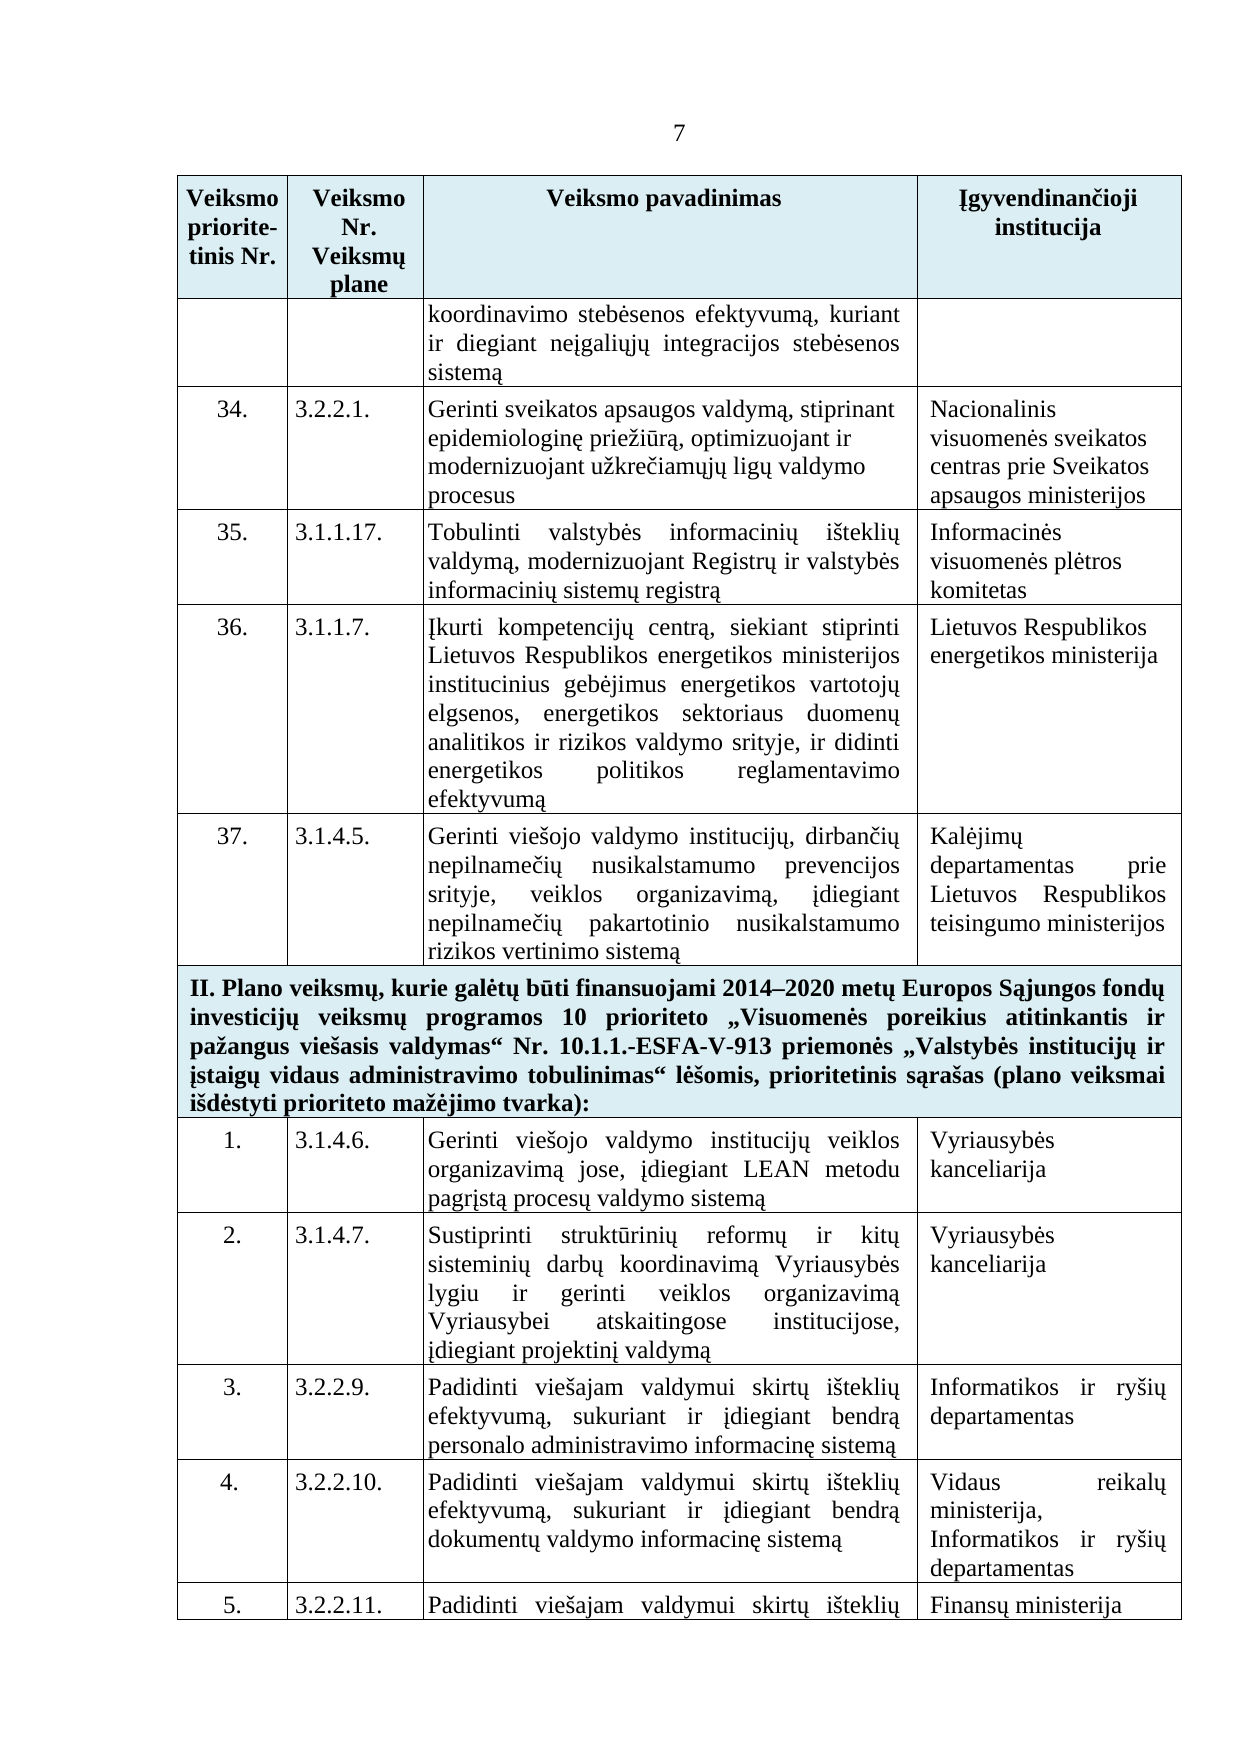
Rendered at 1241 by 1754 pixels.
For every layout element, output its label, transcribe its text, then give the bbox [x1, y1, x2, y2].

table_cell Gerinti viešojo valdymo institucijų veiklos organizavimą jose, įdiegiant LEAN metodu pagrįstą procesų valdymo sistemą [424, 1118, 917, 1212]
table_cell Nacionalinis visuomenės sveikatos centras prie Sveikatos apsaugos ministerijos [918, 387, 1181, 509]
table_cell Kalėjimų departamentas prie Lietuvos Respublikos teisingumo ministerijos [918, 814, 1181, 965]
table_cell Tobulinti valstybės informacinių išteklių valdymą, modernizuojant Registrų ir valstybės informacinių sistemų registrą [424, 510, 917, 603]
table_cell 35. [178, 510, 287, 603]
table_cell II. Plano veiksmų, kurie galėtų būti finansuojami 2014–2020 metų Europos Sąjungos fondų investicijų veiksmų programos 10 prioriteto „Visuomenės poreikius atitinkantis ir pažangus viešasis valdymas“ Nr. 10.1.1.-ESFA-V-913 priemonės „Valstybės institucijų ir įstaigų vidaus administravimo tobulinimas“ lėšomis, prioritetinis sąrašas (plano veiksmai išdėstyti prioriteto mažėjimo tvarka): [178, 966, 1181, 1117]
table_cell 2. [178, 1213, 287, 1364]
table_cell Padidinti viešajam valdymui skirtų išteklių [424, 1583, 917, 1619]
table_cell 3. [178, 1365, 287, 1458]
table_cell 4. [178, 1460, 287, 1582]
table_cell 34. [178, 387, 287, 509]
table_cell 3.1.4.6. [288, 1118, 423, 1212]
table_cell 3.2.2.9. [288, 1365, 423, 1458]
table_cell Lietuvos Respublikos energetikos ministerija [918, 605, 1181, 813]
table_cell 3.1.4.7. [288, 1213, 423, 1364]
table_cell Gerinti sveikatos apsaugos valdymą, stiprinant epidemiologinę priežiūrą, optimizuojant ir modernizuojant užkrečiamųjų ligų valdymo procesus [424, 387, 917, 509]
table_cell Vidaus reikalų ministerija, Informatikos ir ryšių departamentas [918, 1460, 1181, 1582]
table_cell Įkurti kompetencijų centrą, siekiant stiprinti Lietuvos Respublikos energetikos ministerijos institucinius gebėjimus energetikos vartotojų elgsenos, energetikos sektoriaus duomenų analitikos ir rizikos valdymo srityje, ir didinti energetikos politikos reglamentavimo efektyvumą [424, 605, 917, 813]
table_cell Gerinti viešojo valdymo institucijų, dirbančių nepilnamečių nusikalstamumo prevencijos srityje, veiklos organizavimą, įdiegiant nepilnamečių pakartotinio nusikalstamumo rizikos vertinimo sistemą [424, 814, 917, 965]
table_cell 3.1.4.5. [288, 814, 423, 965]
table_cell [288, 299, 423, 386]
table_cell Padidinti viešajam valdymui skirtų išteklių efektyvumą, sukuriant ir įdiegiant bendrą personalo administravimo informacinę sistemą [424, 1365, 917, 1458]
table_header Įgyvendinančioji institucija [918, 176, 1181, 298]
table_cell Vyriausybės kanceliarija [918, 1213, 1181, 1364]
table_cell 1. [178, 1118, 287, 1212]
table_cell koordinavimo stebėsenos efektyvumą, kuriant ir diegiant neįgaliųjų integracijos stebėsenos sistemą [424, 299, 917, 386]
table_header Veiksmo Nr. Veiksmų plane [288, 176, 423, 298]
table_cell Informatikos ir ryšių departamentas [918, 1365, 1181, 1458]
table_cell 3.1.1.7. [288, 605, 423, 813]
table_cell [918, 299, 1181, 386]
table_cell Sustiprinti struktūrinių reformų ir kitų sisteminių darbų koordinavimą Vyriausybės lygiu ir gerinti veiklos organizavimą Vyriausybei atskaitingose institucijose, įdiegiant projektinį valdymą [424, 1213, 917, 1364]
table_cell 37. [178, 814, 287, 965]
table_cell 36. [178, 605, 287, 813]
table_header Veiksmo pavadinimas [424, 176, 917, 298]
table_cell 3.2.2.10. [288, 1460, 423, 1582]
table_cell Vyriausybės kanceliarija [918, 1118, 1181, 1212]
table_cell 5. [178, 1583, 287, 1619]
table_cell 3.2.2.1. [288, 387, 423, 509]
table_cell Finansų ministerija [918, 1583, 1181, 1619]
table_cell 3.2.2.11. [288, 1583, 423, 1619]
table_cell Informacinės visuomenės plėtros komitetas [918, 510, 1181, 603]
table_cell [178, 299, 287, 386]
table_cell Padidinti viešajam valdymui skirtų išteklių efektyvumą, sukuriant ir įdiegiant bendrą dokumentų valdymo informacinę sistemą [424, 1460, 917, 1582]
table_cell 3.1.1.17. [288, 510, 423, 603]
table_header Veiksmo priorite-tinis Nr. [178, 176, 287, 298]
